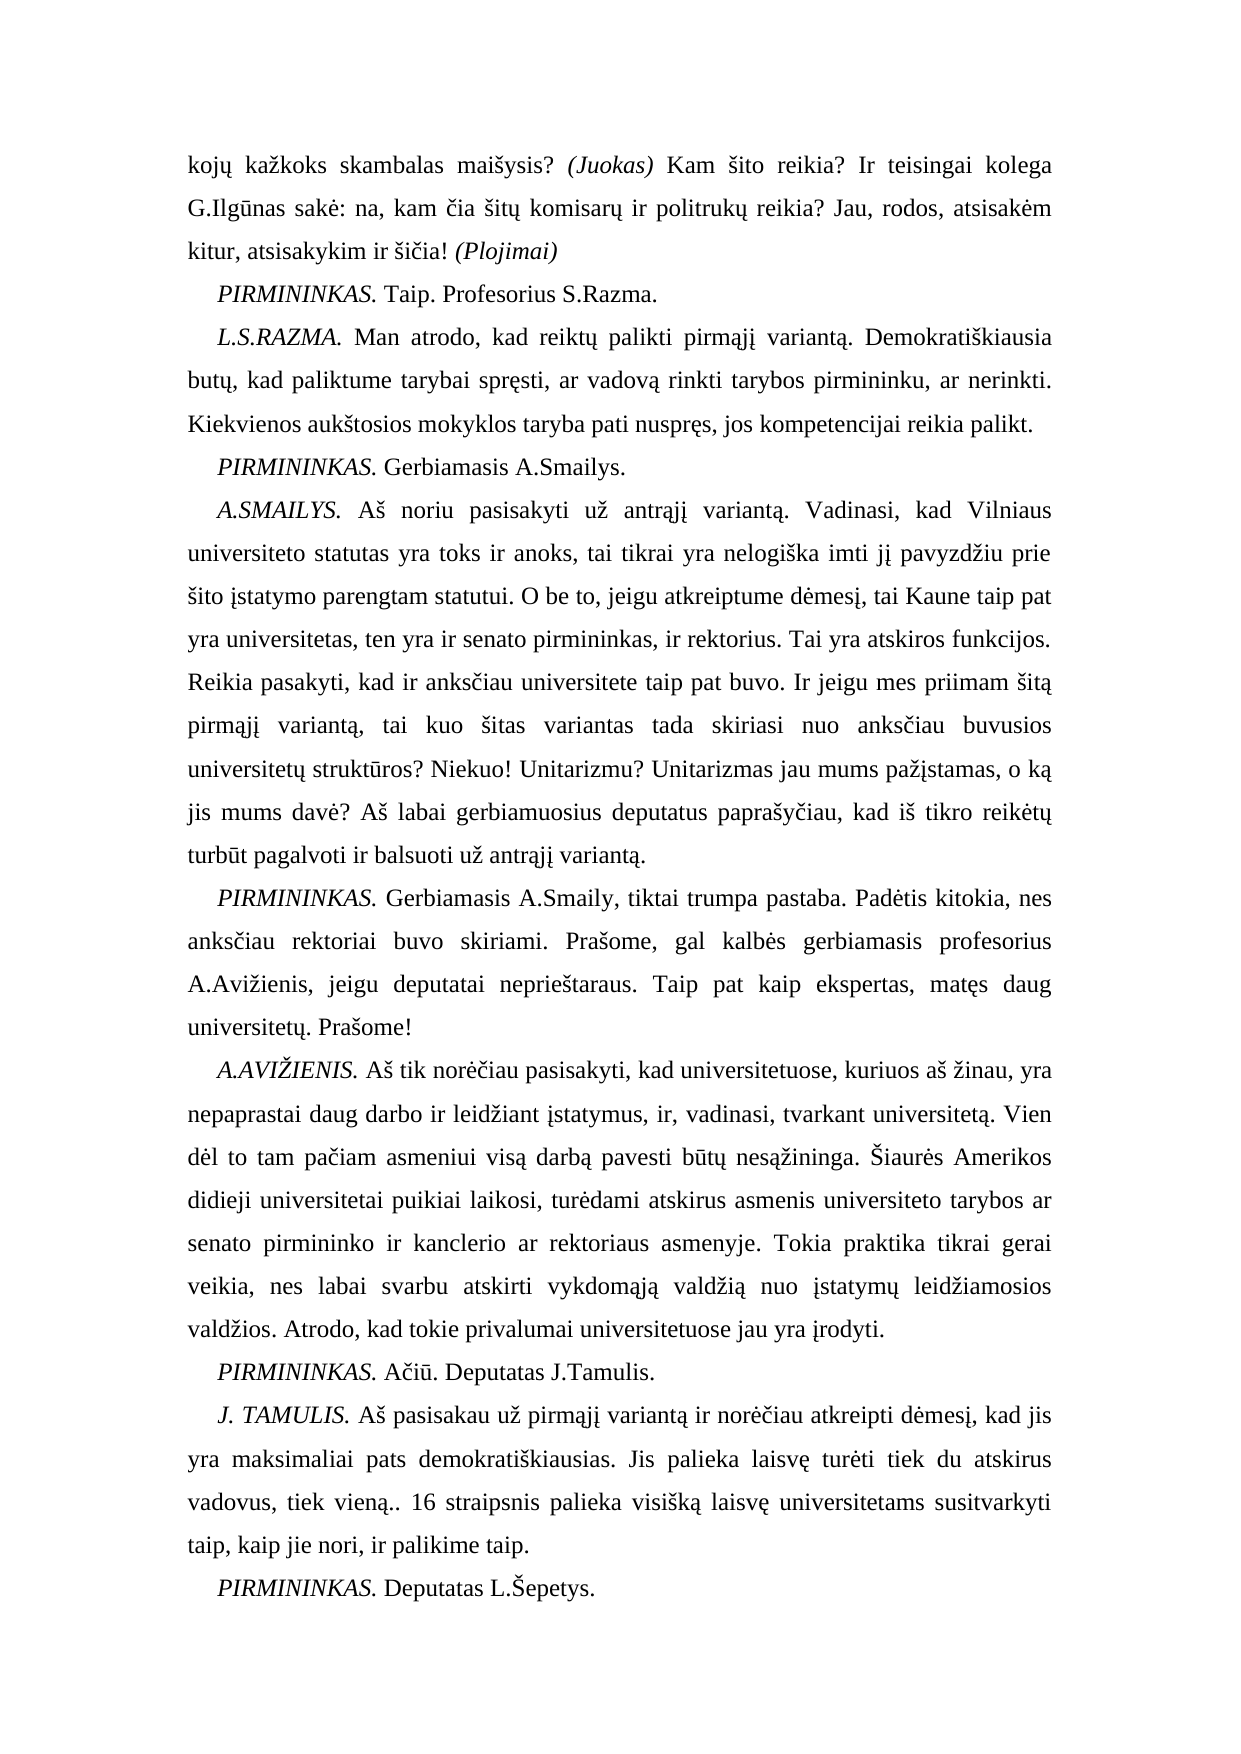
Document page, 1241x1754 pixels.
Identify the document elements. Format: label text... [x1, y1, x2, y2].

text A.SMAILYS. Aš noriu pasisakyti už antrąjį variantą. Vadinasi, kad Vilniaus universiteto statutas yra toks ir anoks, tai tikrai yra nelogiška imti jį pavyzdžiu prie šito įstatymo parengtam statutui. O be to, jeigu atkreiptume dėmesį, tai Kaune taip pat yra universitetas, ten yra ir senato pirmininkas, ir rektorius. Tai yra atskiros funkcijos. Reikia pasakyti, kad ir anksčiau universitete taip pat buvo. Ir jeigu mes priimam šitą pirmąjį variantą, tai kuo šitas variantas tada skiriasi nuo anksčiau buvusios universitetų struktūros? Niekuo! Unitarizmu? Unitarizmas jau mums pažįstamas, o ką jis mums davė? Aš labai gerbiamuosius deputatus paprašyčiau, kad iš tikro reikėtų turbūt pagalvoti ir balsuoti už antrąjį variantą. [187, 495, 1053, 869]
text L.S.RAZMA. Man atrodo, kad reiktų palikti pirmąjį variantą. Demokratiškiausia butų, kad paliktume tarybai spręsti, ar vadovą rinkti tarybos pirmininku, ar nerinkti. Kiekvienos aukštosios mokyklos taryba pati nuspręs, jos kompetencijai reikia palikt. [187, 322, 1053, 437]
text PIRMININKAS. Ačiū. Deputatas J.Tamulis. [187, 1357, 1053, 1386]
text A.AVIŽIENIS. Aš tik norėčiau pasisakyti, kad universitetuose, kuriuos aš žinau, yra nepaprastai daug darbo ir leidžiant įstatymus, ir, vadinasi, tvarkant universitetą. Vien dėl to tam pačiam asmeniui visą darbą pavesti būtų nesąžininga. Šiaurės Amerikos didieji universitetai puikiai laikosi, turėdami atskirus asmenis universiteto tarybos ar senato pirmininko ir kanclerio ar rektoriaus asmenyje. Tokia praktika tikrai gerai veikia, nes labai svarbu atskirti vykdomąją valdžią nuo įstatymų leidžiamosios valdžios. Atrodo, kad tokie privalumai universitetuose jau yra įrodyti. [187, 1056, 1053, 1343]
text kojų kažkoks skambalas maišysis? (Juokas) Kam šito reikia? Ir teisingai kolega G.Ilgūnas sakė: na, kam čia šitų komisarų ir politrukų reikia? Jau, rodos, atsisakėm kitur, atsisakykim ir šičia! (Plojimai) [187, 150, 1053, 265]
text PIRMININKAS. Taip. Profesorius S.Razma. [187, 279, 1053, 308]
text PIRMININKAS. Deputatas L.Šepetys. [187, 1573, 1053, 1602]
text J. TAMULIS. Aš pasisakau už pirmąjį variantą ir norėčiau atkreipti dėmesį, kad jis yra maksimaliai pats demokratiškiausias. Jis palieka laisvę turėti tiek du atskirus vadovus, tiek vieną.. 16 straipsnis palieka visišką laisvę universitetams susitvarkyti taip, kaip jie nori, ir palikime taip. [187, 1401, 1053, 1559]
text PIRMININKAS. Gerbiamasis A.Smaily, tiktai trumpa pastaba. Padėtis kitokia, nes anksčiau rektoriai buvo skiriami. Prašome, gal kalbės gerbiamasis profesorius A.Avižienis, jeigu deputatai neprieštaraus. Taip pat kaip ekspertas, matęs daug universitetų. Prašome! [187, 883, 1053, 1041]
text PIRMININKAS. Gerbiamasis A.Smailys. [187, 452, 1053, 481]
